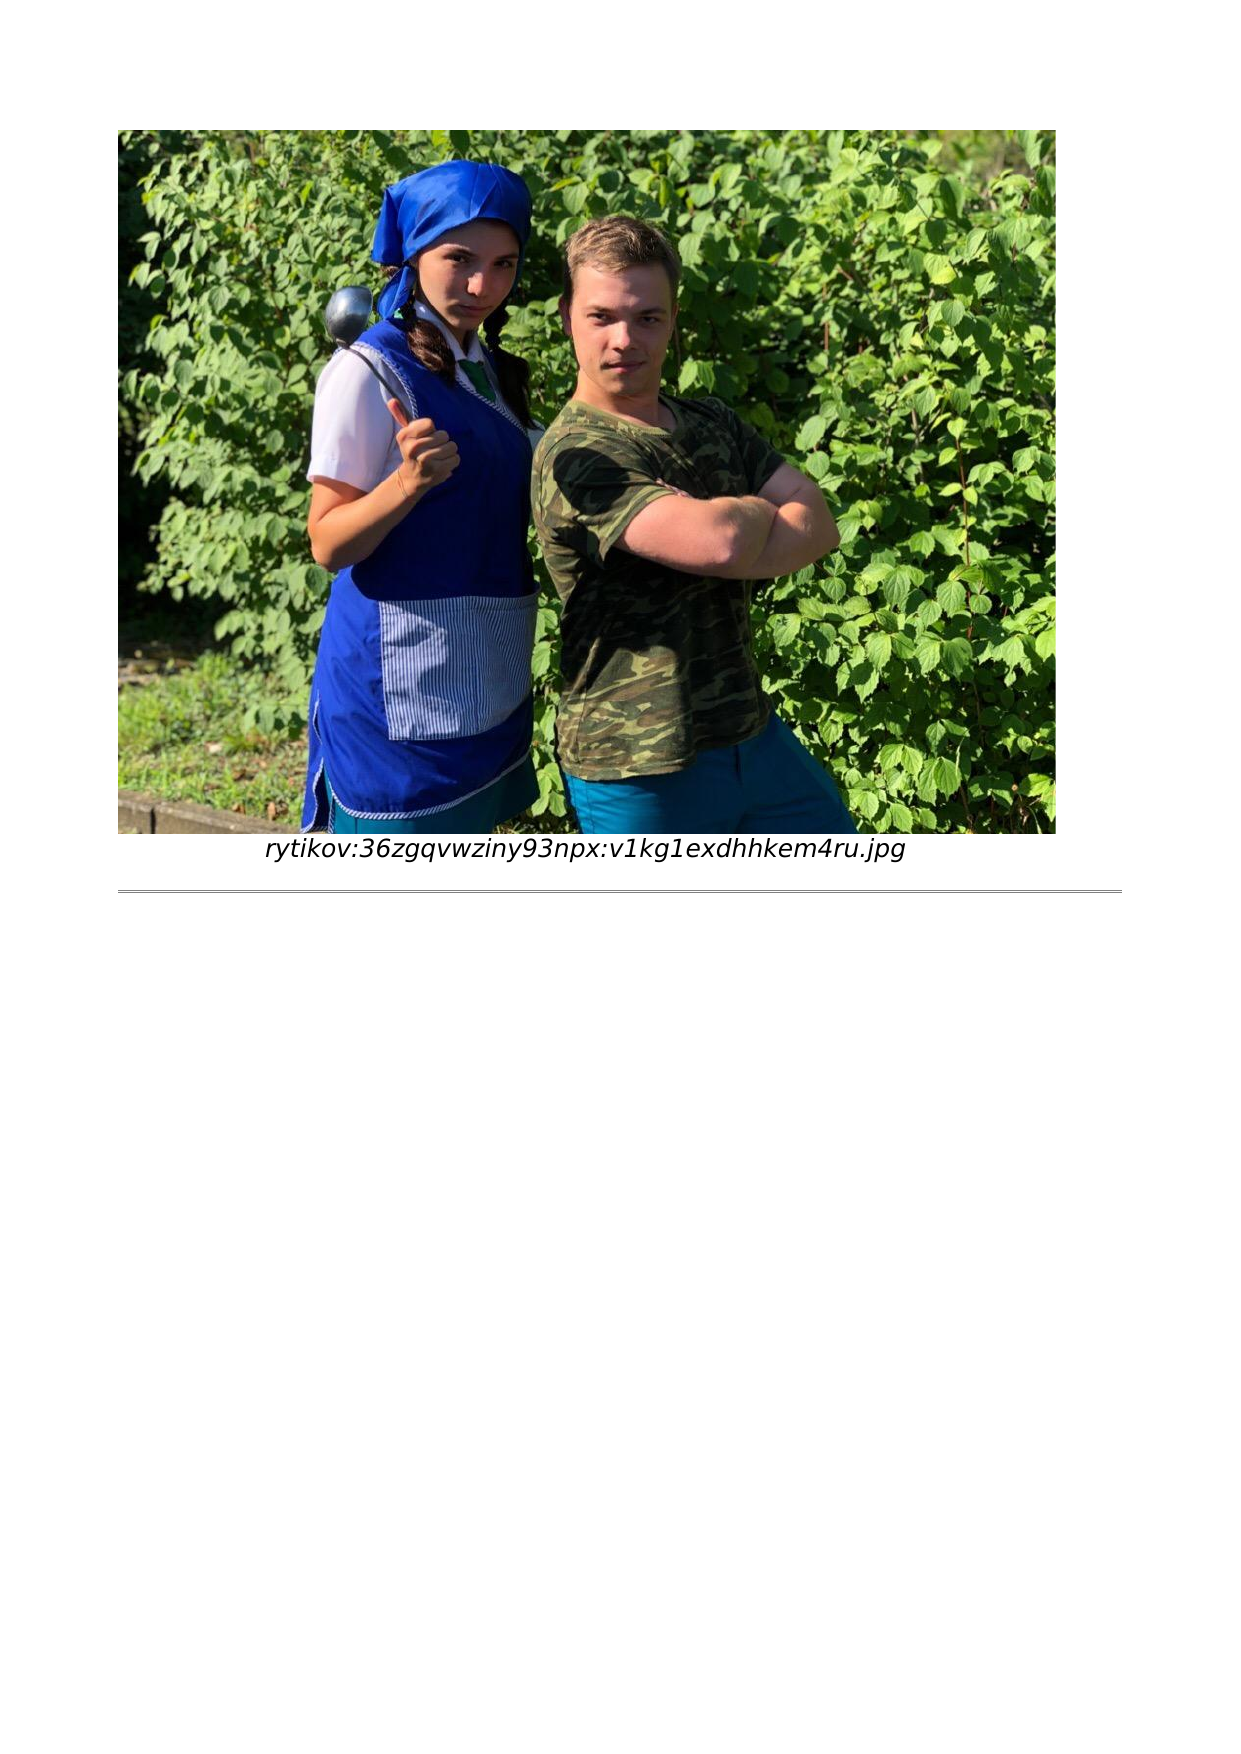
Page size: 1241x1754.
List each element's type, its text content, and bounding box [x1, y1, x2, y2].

picture [118, 130, 1056, 834]
text rytikov:36zgqvwziny93npx:v1kg1exdhhkem4ru.jpg [118, 834, 1056, 863]
